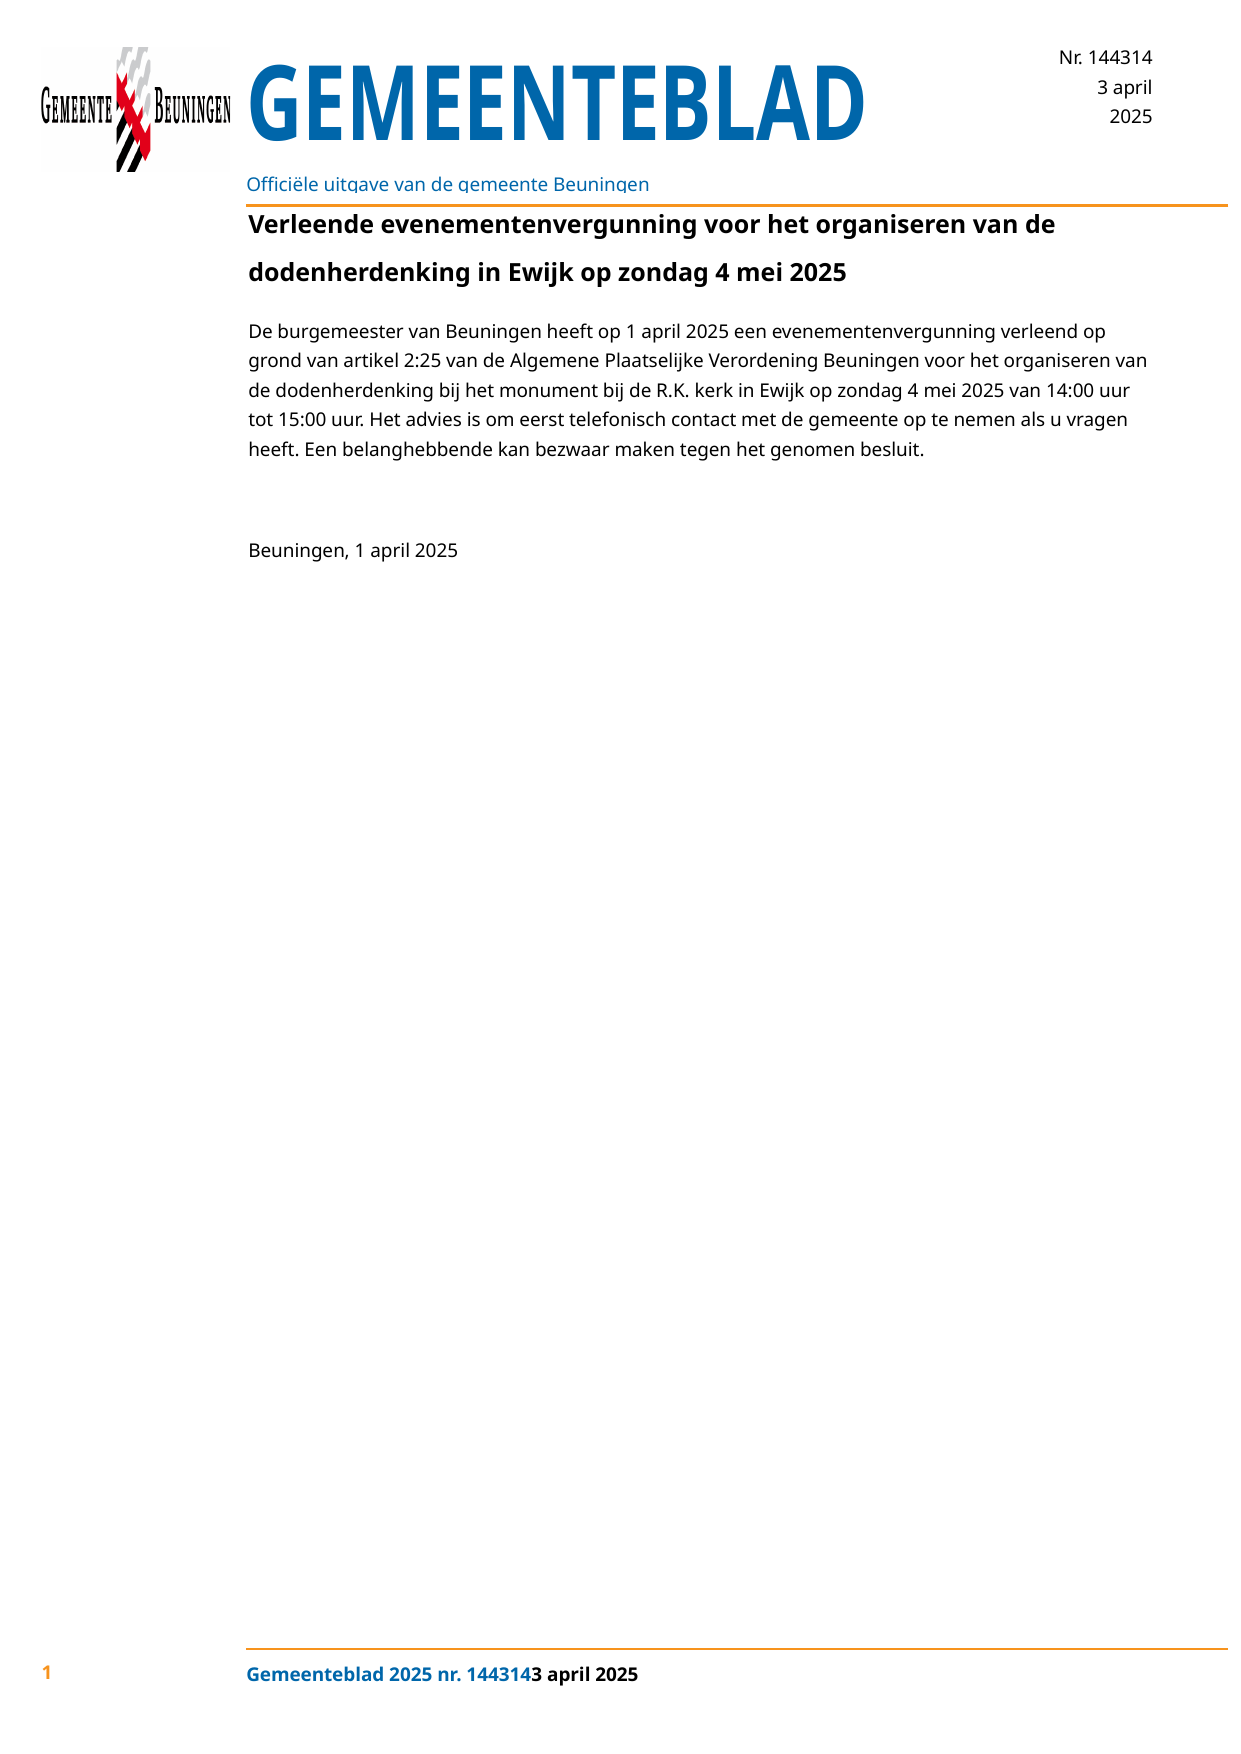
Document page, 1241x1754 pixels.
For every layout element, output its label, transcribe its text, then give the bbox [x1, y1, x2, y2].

text De burgemeester van Beuningen heeft op 1 april 2025 een evenementenvergunning verleend op grond van artikel 2:25 van de Algemene Plaatselijke Verordening Beuningen voor het organiseren van de dodenherdenking bij het monument bij de R.K. kerk in Ewijk op zondag 4 mei 2025 van 14:00 uur tot 15:00 uur. Het advies is om eerst telefonisch contact met de gemeente op te nemen als u vragen heeft. Een belanghebbende kan bezwaar maken tegen het genomen besluit. [248, 318, 1152, 462]
picture [41, 47, 231, 172]
text Verleende evenementenvergunning voor het organiseren van de dodenherdenking in Ewijk op zondag 4 mei 2025 [248, 207, 1152, 288]
text Beuningen, 1 april 2025 [248, 537, 1152, 563]
